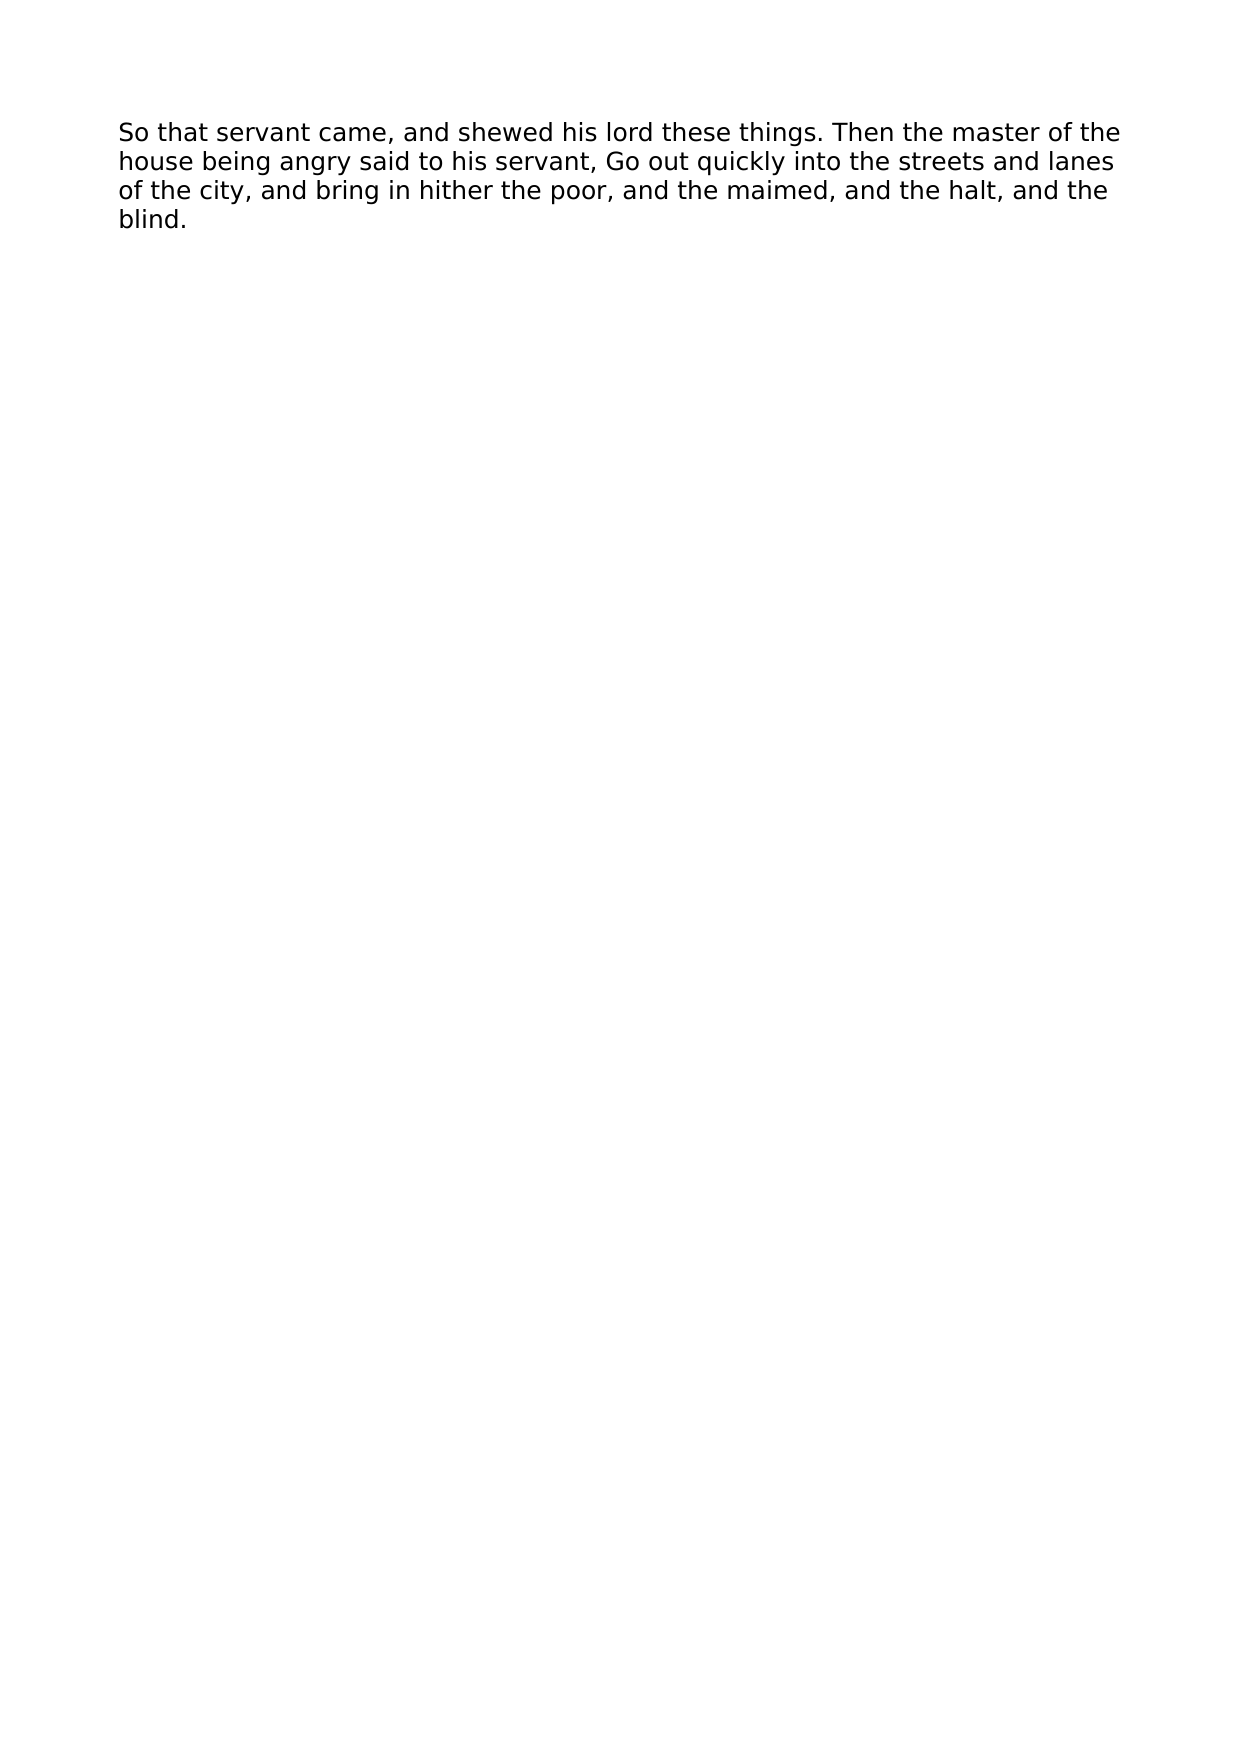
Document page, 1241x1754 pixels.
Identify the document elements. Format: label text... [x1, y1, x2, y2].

text So that servant came, and shewed his lord these things. Then the master of the house being angry said to his servant, Go out quickly into the streets and lanes of the city, and bring in hither the poor, and the maimed, and the halt, and the blind. [118, 118, 1122, 235]
